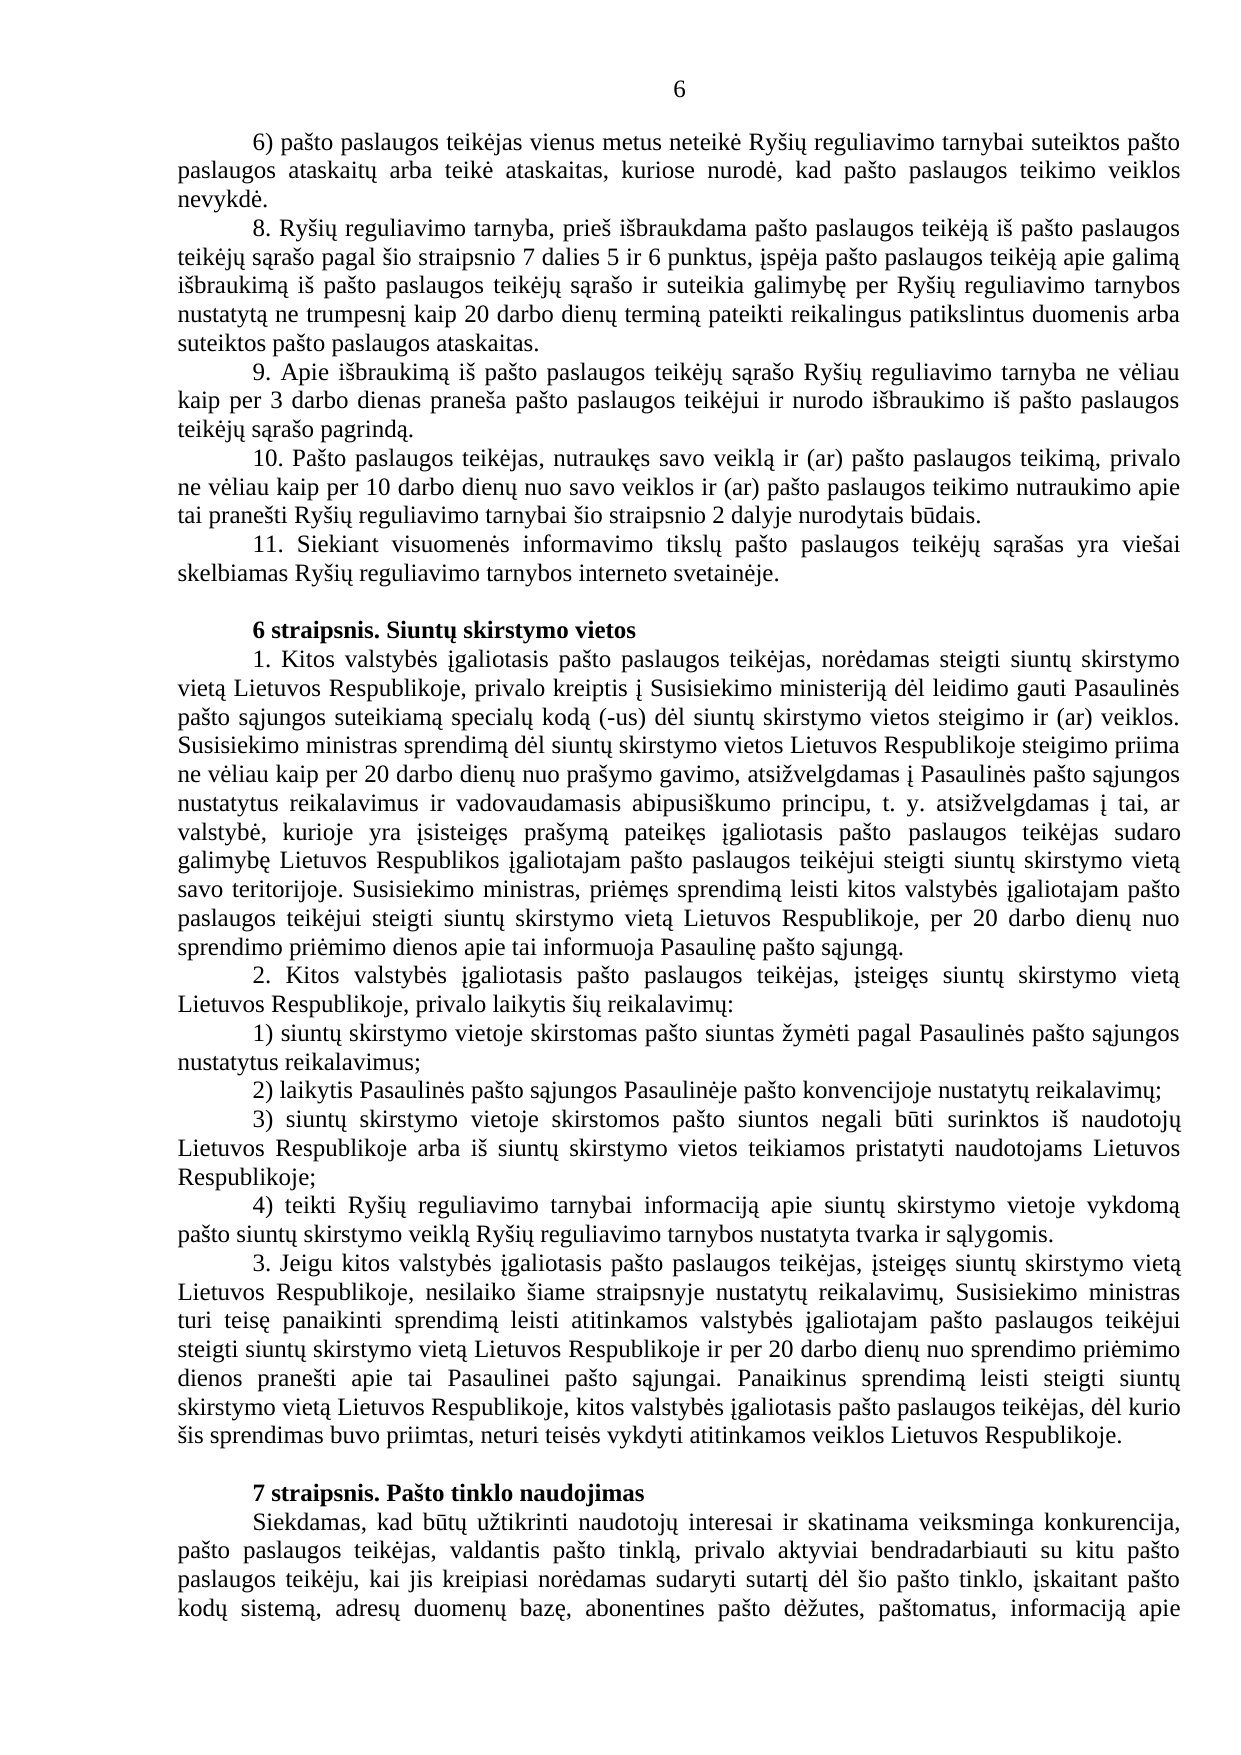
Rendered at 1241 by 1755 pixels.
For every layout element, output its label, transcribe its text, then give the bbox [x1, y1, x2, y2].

text 4) teikti Ryšių reguliavimo tarnybai informaciją apie siuntų skirstymo vietoje vykdomą pašto siuntų skirstymo veiklą Ryšių reguliavimo tarnybos nustatyta tvarka ir sąlygomis. [177, 1190, 1181, 1248]
text 10. Pašto paslaugos teikėjas, nutraukęs savo veiklą ir (ar) pašto paslaugos teikimą, privalo ne vėliau kaip per 10 darbo dienų nuo savo veiklos ir (ar) pašto paslaugos teikimo nutraukimo apie tai pranešti Ryšių reguliavimo tarnybai šio straipsnio 2 dalyje nurodytais būdais. [177, 443, 1181, 529]
text 7 straipsnis. Pašto tinklo naudojimas [177, 1478, 1181, 1507]
text 6) pašto paslaugos teikėjas vienus metus neteikė Ryšių reguliavimo tarnybai suteiktos pašto paslaugos ataskaitų arba teikė ataskaitas, kuriose nurodė, kad pašto paslaugos teikimo veiklos nevykdė. [177, 127, 1181, 213]
text 1) siuntų skirstymo vietoje skirstomas pašto siuntas žymėti pagal Pasaulinės pašto sąjungos nustatytus reikalavimus; [177, 1018, 1181, 1075]
text 3. Jeigu kitos valstybės įgaliotasis pašto paslaugos teikėjas, įsteigęs siuntų skirstymo vietą Lietuvos Respublikoje, nesilaiko šiame straipsnyje nustatytų reikalavimų, Susisiekimo ministras turi teisę panaikinti sprendimą leisti atitinkamos valstybės įgaliotajam pašto paslaugos teikėjui steigti siuntų skirstymo vietą Lietuvos Respublikoje ir per 20 darbo dienų nuo sprendimo priėmimo dienos pranešti apie tai Pasaulinei pašto sąjungai. Panaikinus sprendimą leisti steigti siuntų skirstymo vietą Lietuvos Respublikoje, kitos valstybės įgaliotasis pašto paslaugos teikėjas, dėl kurio šis sprendimas buvo priimtas, neturi teisės vykdyti atitinkamos veiklos Lietuvos Respublikoje. [177, 1248, 1181, 1449]
text 2. Kitos valstybės įgaliotasis pašto paslaugos teikėjas, įsteigęs siuntų skirstymo vietą Lietuvos Respublikoje, privalo laikytis šių reikalavimų: [177, 960, 1181, 1018]
text 11. Siekiant visuomenės informavimo tikslų pašto paslaugos teikėjų sąrašas yra viešai skelbiamas Ryšių reguliavimo tarnybos interneto svetainėje. [177, 529, 1181, 587]
text 6 straipsnis. Siuntų skirstymo vietos [177, 615, 1181, 644]
text Siekdamas, kad būtų užtikrinti naudotojų interesai ir skatinama veiksminga konkurencija, pašto paslaugos teikėjas, valdantis pašto tinklą, privalo aktyviai bendradarbiauti su kitu pašto paslaugos teikėju, kai jis kreipiasi norėdamas sudaryti sutartį dėl šio pašto tinklo, įskaitant pašto kodų sistemą, adresų duomenų bazę, abonentines pašto dėžutes, paštomatus, informaciją apie [177, 1507, 1181, 1622]
text 1. Kitos valstybės įgaliotasis pašto paslaugos teikėjas, norėdamas steigti siuntų skirstymo vietą Lietuvos Respublikoje, privalo kreiptis į Susisiekimo ministeriją dėl leidimo gauti Pasaulinės pašto sąjungos suteikiamą specialų kodą (-us) dėl siuntų skirstymo vietos steigimo ir (ar) veiklos. Susisiekimo ministras sprendimą dėl siuntų skirstymo vietos Lietuvos Respublikoje steigimo priima ne vėliau kaip per 20 darbo dienų nuo prašymo gavimo, atsižvelgdamas į Pasaulinės pašto sąjungos nustatytus reikalavimus ir vadovaudamasis abipusiškumo principu, t. y. atsižvelgdamas į tai, ar valstybė, kurioje yra įsisteigęs prašymą pateikęs įgaliotasis pašto paslaugos teikėjas sudaro galimybę Lietuvos Respublikos įgaliotajam pašto paslaugos teikėjui steigti siuntų skirstymo vietą savo teritorijoje. Susisiekimo ministras, priėmęs sprendimą leisti kitos valstybės įgaliotajam pašto paslaugos teikėjui steigti siuntų skirstymo vietą Lietuvos Respublikoje, per 20 darbo dienų nuo sprendimo priėmimo dienos apie tai informuoja Pasaulinę pašto sąjungą. [177, 644, 1181, 960]
text 9. Apie išbraukimą iš pašto paslaugos teikėjų sąrašo Ryšių reguliavimo tarnyba ne vėliau kaip per 3 darbo dienas praneša pašto paslaugos teikėjui ir nurodo išbraukimo iš pašto paslaugos teikėjų sąrašo pagrindą. [177, 357, 1181, 443]
text 3) siuntų skirstymo vietoje skirstomos pašto siuntos negali būti surinktos iš naudotojų Lietuvos Respublikoje arba iš siuntų skirstymo vietos teikiamos pristatyti naudotojams Lietuvos Respublikoje; [177, 1104, 1181, 1190]
text 2) laikytis Pasaulinės pašto sąjungos Pasaulinėje pašto konvencijoje nustatytų reikalavimų; [177, 1075, 1181, 1104]
text 8. Ryšių reguliavimo tarnyba, prieš išbraukdama pašto paslaugos teikėją iš pašto paslaugos teikėjų sąrašo pagal šio straipsnio 7 dalies 5 ir 6 punktus, įspėja pašto paslaugos teikėją apie galimą išbraukimą iš pašto paslaugos teikėjų sąrašo ir suteikia galimybę per Ryšių reguliavimo tarnybos nustatytą ne trumpesnį kaip 20 darbo dienų terminą pateikti reikalingus patikslintus duomenis arba suteiktos pašto paslaugos ataskaitas. [177, 213, 1181, 357]
